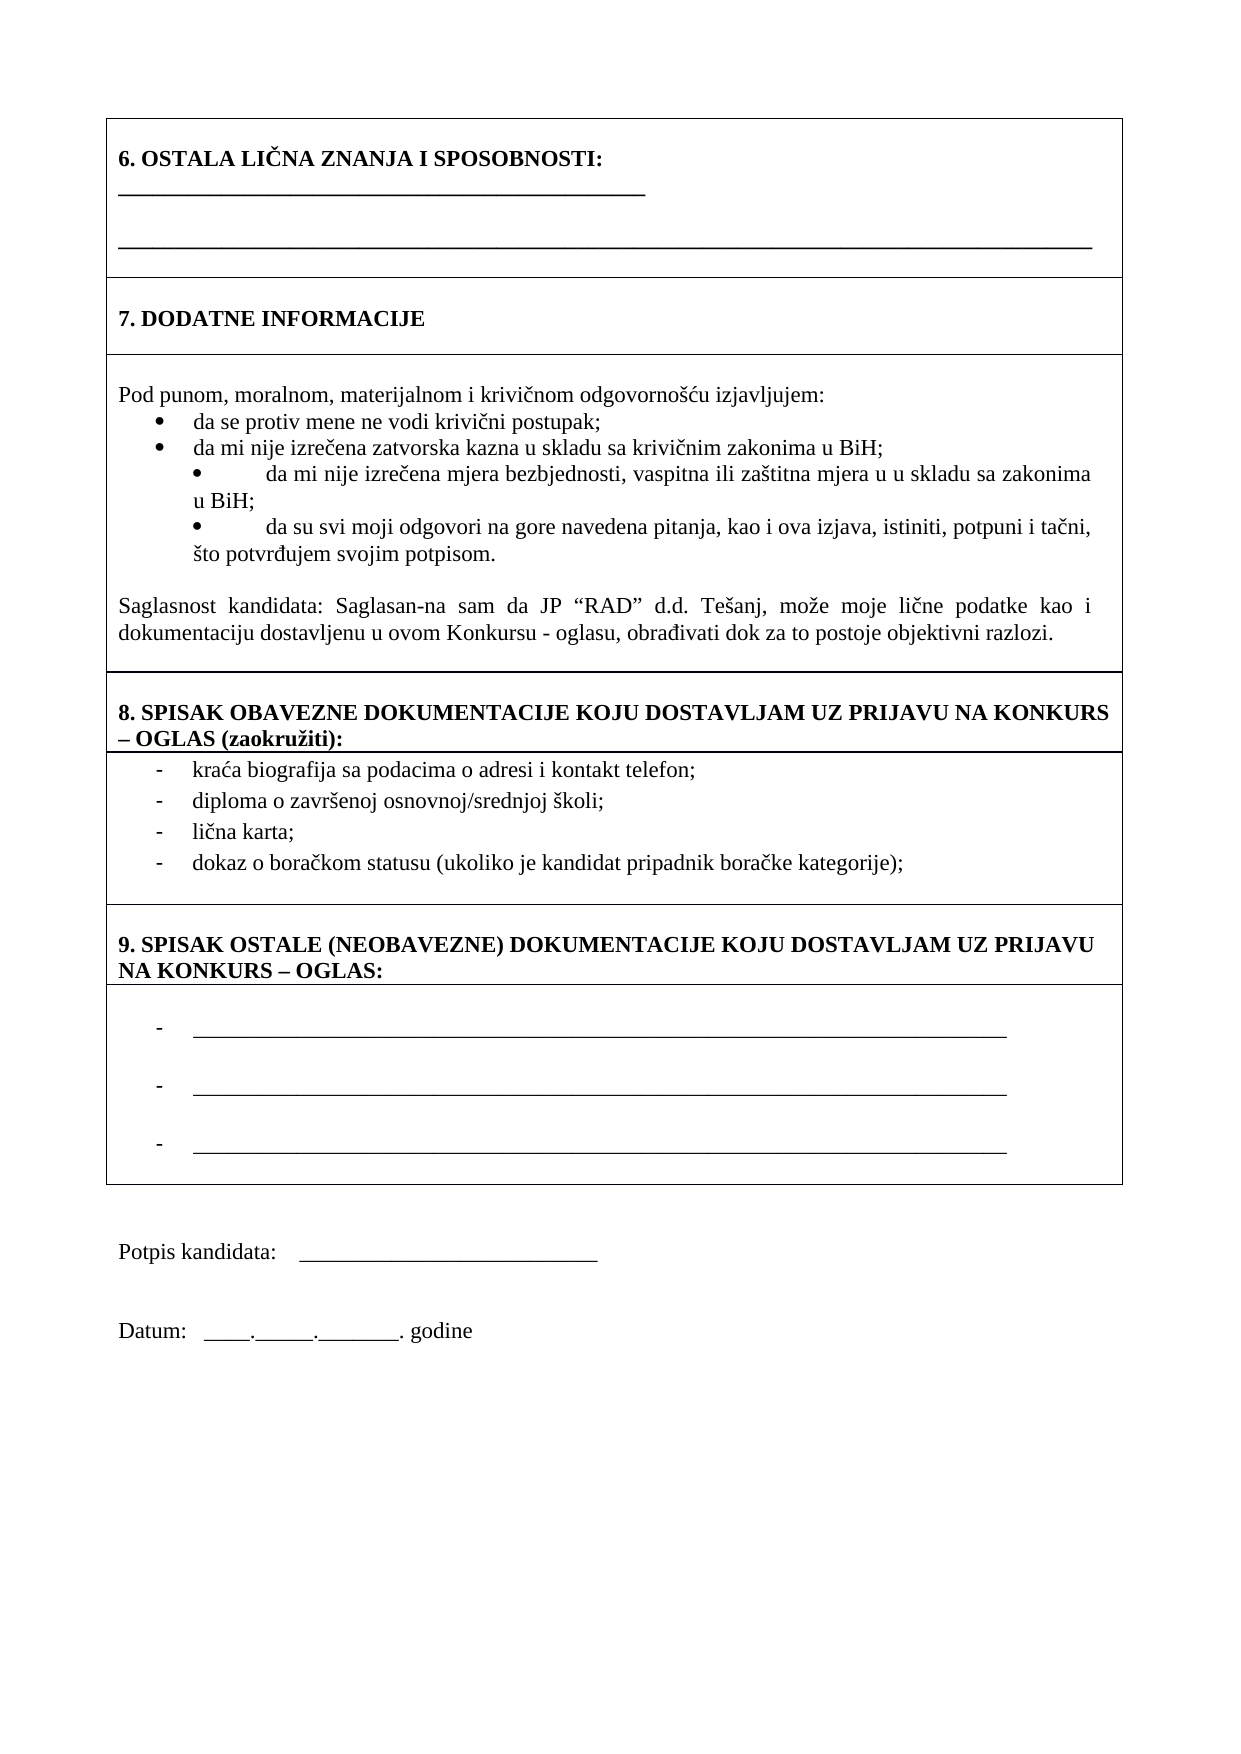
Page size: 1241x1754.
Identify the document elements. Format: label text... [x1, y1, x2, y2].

text Potpis kandidata: __________________________ [118, 1238, 1122, 1264]
table_cell kraća biografija sa podacima o adresi i kontakt telefon; diploma o završenoj osnovnoj/srednjoj školi; lična karta; dokaz o boračkom statusu (ukoliko je kandidat pripadnik boračke kategorije); [107, 753, 1122, 904]
table_cell _______________________________________________________________________ _______________________________________________________________________ _______________________________________________________________________ [107, 985, 1122, 1184]
table_cell 7. DODATNE INFORMACIJE [107, 278, 1122, 354]
table_cell Pod punom, moralnom, materijalnom i krivičnom odgovornošću izjavljujem: da se protiv mene ne vodi krivični postupak; da mi nije izrečena zatvorska kazna u skladu sa krivičnim zakonima u BiH; da mi nije izrečena mjera bezbjednosti, vaspitna ili zaštitna mjera u u skladu sa zakonima u BiH; da su svi moji odgovori na gore navedena pitanja, kao i ova izjava, istiniti, potpuni i tačni, što potvrđujem svojim potpisom. Saglasnost kandidata: Saglasan-na sam da JP “RAD” d.d. Tešanj, može moje lične podatke kao i dokumentaciju dostavljenu u ovom Konkursu - oglasu, obrađivati dok za to postoje objektivni razlozi. [107, 355, 1122, 671]
table_cell 8. SPISAK OBAVEZNE DOKUMENTACIJE KOJU DOSTAVLJAM UZ PRIJAVU NA KONKURS – OGLAS (zaokružiti): [107, 673, 1122, 751]
table_cell 6. OSTALA LIČNA ZNANJA I SPOSOBNOSTI: ______________________________________________ _____________________________________________________________________________________ [107, 119, 1122, 277]
table_cell 9. SPISAK OSTALE (NEOBAVEZNE) DOKUMENTACIJE KOJU DOSTAVLJAM UZ PRIJAVU NA KONKURS – OGLAS: [107, 905, 1122, 984]
text Datum: ____._____._______. godine [118, 1317, 1122, 1343]
